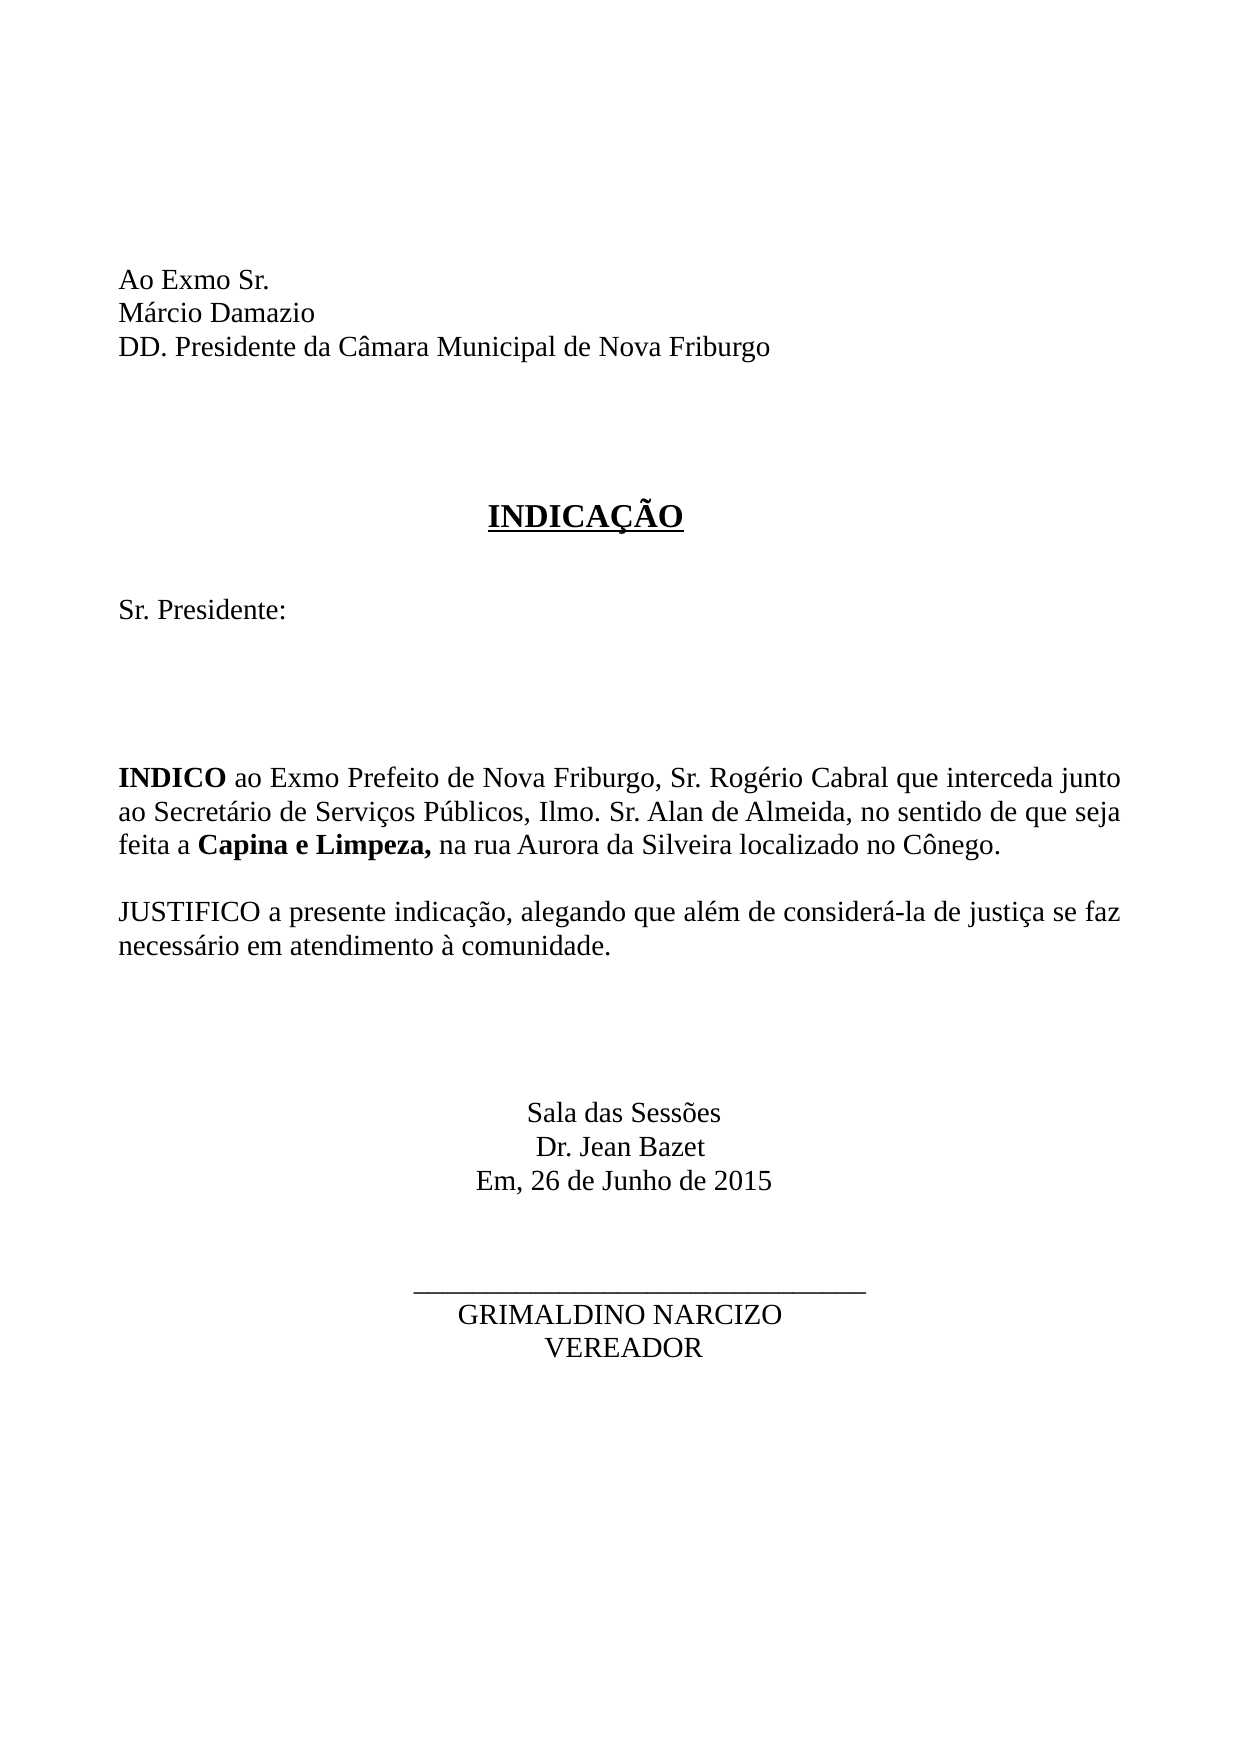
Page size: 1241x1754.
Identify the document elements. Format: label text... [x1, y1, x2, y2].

text _______________________________ [118, 1263, 1122, 1297]
text DD. Presidente da Câmara Municipal de Nova Friburgo [118, 329, 1122, 362]
text Sr. Presidente: [118, 592, 1122, 626]
text Ao Exmo Sr. [118, 262, 1122, 295]
text Márcio Damazio [118, 295, 1122, 329]
text Em, 26 de Junho de 2015 [118, 1163, 1122, 1196]
text Dr. Jean Bazet [118, 1129, 1122, 1163]
text INDICO ao Exmo Prefeito de Nova Friburgo, Sr. Rogério Cabral que interceda junto ao Secretário de Serviços Públicos, Ilmo. Sr. Alan de Almeida, no sentido de que seja feita a Capina e Limpeza, na rua Aurora da Silveira localizado no Cônego. [118, 760, 1122, 861]
text VEREADOR [118, 1330, 1122, 1364]
text INDICAÇÃO [118, 497, 1122, 535]
text JUSTIFICO a presente indicação, alegando que além de considerá-la de justiça se faz necessário em atendimento à comunidade. [118, 894, 1122, 961]
text GRIMALDINO NARCIZO [118, 1297, 1122, 1330]
text Sala das Sessões [118, 1096, 1122, 1129]
